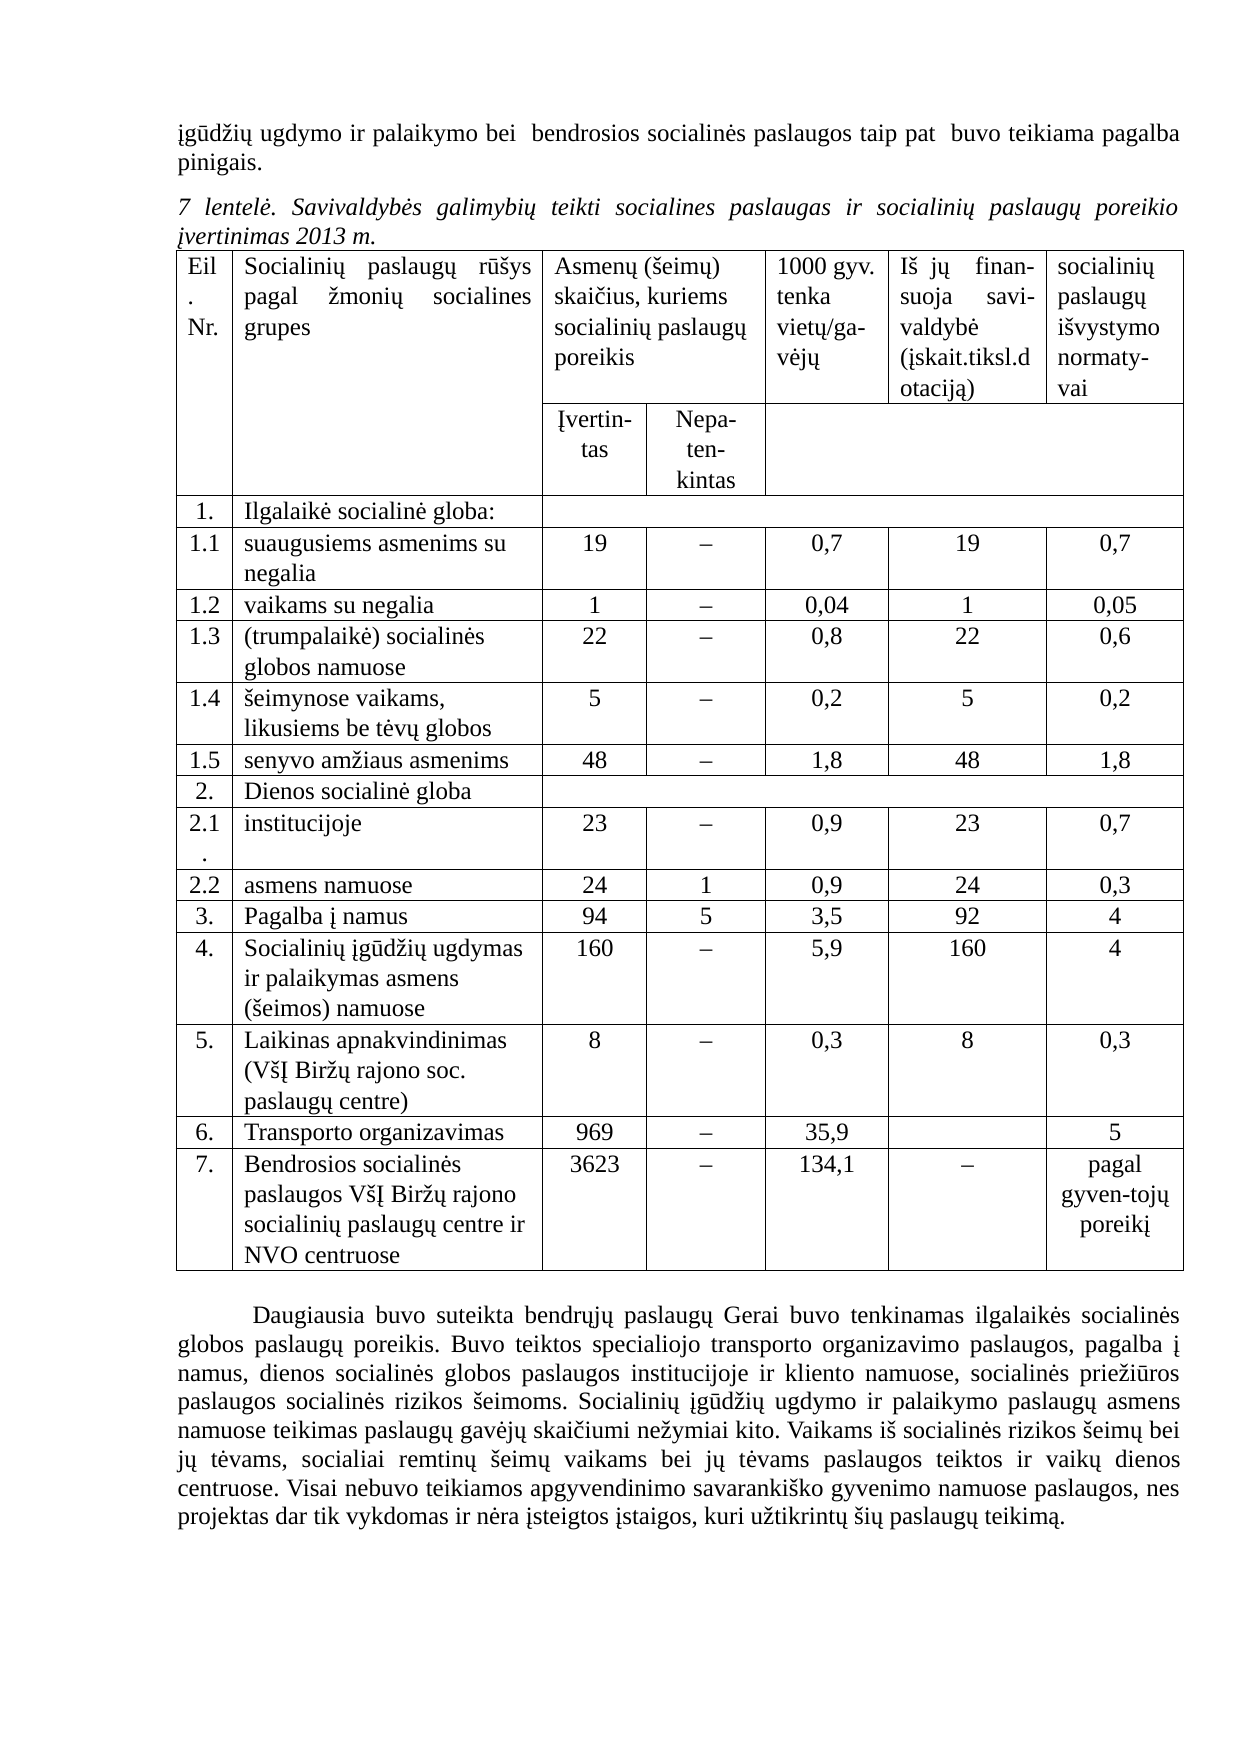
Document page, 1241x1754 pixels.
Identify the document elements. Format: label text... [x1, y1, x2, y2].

table_cell 19 [889, 528, 1046, 589]
table_cell 0,3 [1047, 870, 1183, 900]
table_cell Įvertin-tas [543, 404, 646, 495]
table_cell 24 [889, 870, 1046, 900]
table_cell – [647, 528, 765, 589]
table_cell 3. [177, 901, 232, 932]
table_cell – [647, 745, 765, 775]
table_cell senyvo amžiaus asmenims [233, 745, 542, 775]
table_header Eil. Nr. [177, 251, 232, 495]
table_cell Dienos socialinė globa [233, 776, 542, 807]
table_cell 94 [543, 901, 646, 932]
table_cell 4 [1047, 901, 1183, 932]
table_cell 22 [889, 621, 1046, 682]
table_cell institucijoje [233, 808, 542, 869]
table_cell – [647, 933, 765, 1024]
table_cell 23 [543, 808, 646, 869]
table_cell Socialinių įgūdžių ugdymas ir palaikymas asmens (šeimos) namuose [233, 933, 542, 1024]
table_cell 4 [1047, 933, 1183, 1024]
table_cell Pagalba į namus [233, 901, 542, 932]
table_cell 48 [543, 745, 646, 775]
table_cell 1.3 [177, 621, 232, 682]
table_cell 0,8 [766, 621, 888, 682]
text 7 lentelė. Savivaldybės galimybių teikti socialines paslaugas ir socialinių paslaugų poreikio įvertinimas 2013 m. [177, 192, 1181, 250]
table_cell Nepa-ten-kintas [647, 404, 765, 495]
table_cell 0,2 [1047, 683, 1183, 744]
table_cell [543, 496, 1183, 527]
table_cell 160 [543, 933, 646, 1024]
table_cell 0,2 [766, 683, 888, 744]
table_cell 1 [647, 870, 765, 900]
table_header socialinių paslaugų išvystymo normaty-vai [1047, 251, 1183, 403]
table_cell 5 [889, 683, 1046, 744]
table_cell 0,7 [1047, 528, 1183, 589]
table_cell 3623 [543, 1149, 646, 1270]
table_cell 1,8 [766, 745, 888, 775]
table_cell 1 [889, 590, 1046, 620]
table_cell 160 [889, 933, 1046, 1024]
table_cell 1. [177, 496, 232, 527]
table_cell 0,9 [766, 870, 888, 900]
table_cell 0,6 [1047, 621, 1183, 682]
text Daugiausia buvo suteikta bendrųjų paslaugų Gerai buvo tenkinamas ilgalaikės socialinės globos paslaugų poreikis. Buvo teiktos specialiojo transporto organizavimo paslaugos, pagalba į namus, dienos socialinės globos paslaugos institucijoje ir kliento namuose, socialinės priežiūros paslaugos socialinės rizikos šeimoms. Socialinių įgūdžių ugdymo ir palaikymo paslaugų asmens namuose teikimas paslaugų gavėjų skaičiumi nežymiai kito. Vaikams iš socialinės rizikos šeimų bei jų tėvams, socialiai remtinų šeimų vaikams bei jų tėvams paslaugos teiktos ir vaikų dienos centruose. Visai nebuvo teikiamos apgyvendinimo savarankiško gyvenimo namuose paslaugos, nes projektas dar tik vykdomas ir nėra įsteigtos įstaigos, kuri užtikrintų šių paslaugų teikimą. [177, 1300, 1181, 1530]
table_cell – [647, 1117, 765, 1148]
table_cell [543, 776, 1183, 807]
table_cell 1.5 [177, 745, 232, 775]
table_cell – [647, 683, 765, 744]
table_cell pagal gyven-tojų poreikį [1047, 1149, 1183, 1270]
table_cell 3,5 [766, 901, 888, 932]
table_header Socialinių paslaugų rūšys pagal žmonių socialines grupes [233, 251, 542, 495]
table_cell Laikinas apnakvindinimas (VšĮ Biržų rajono soc. paslaugų centre) [233, 1025, 542, 1116]
table_cell 1.1 [177, 528, 232, 589]
table_cell 1,8 [1047, 745, 1183, 775]
table_cell 5 [647, 901, 765, 932]
table_cell suaugusiems asmenims su negalia [233, 528, 542, 589]
table_cell 5 [543, 683, 646, 744]
table_cell 0,3 [1047, 1025, 1183, 1116]
table_cell 5. [177, 1025, 232, 1116]
table_cell 8 [889, 1025, 1046, 1116]
table_cell 4. [177, 933, 232, 1024]
table_cell 969 [543, 1117, 646, 1148]
table_cell 2.2 [177, 870, 232, 900]
table_cell – [647, 1025, 765, 1116]
table_cell 1 [543, 590, 646, 620]
table_cell 19 [543, 528, 646, 589]
table_cell 0,3 [766, 1025, 888, 1116]
table_cell – [647, 808, 765, 869]
table_cell [766, 404, 1183, 495]
table_cell 0,05 [1047, 590, 1183, 620]
table_cell 1.4 [177, 683, 232, 744]
table_cell 2. [177, 776, 232, 807]
table_cell 5 [1047, 1117, 1183, 1148]
table_header Iš jų finan-suoja savi-valdybė (įskait.tiksl.dotaciją) [889, 251, 1046, 403]
table_cell vaikams su negalia [233, 590, 542, 620]
table_cell 0,04 [766, 590, 888, 620]
table_cell 24 [543, 870, 646, 900]
table_cell (trumpalaikė) socialinės globos namuose [233, 621, 542, 682]
table_cell – [647, 1149, 765, 1270]
text įgūdžių ugdymo ir palaikymo bei bendrosios socialinės paslaugos taip pat buvo teikiama pagalba pinigais. [177, 118, 1181, 176]
table_cell 23 [889, 808, 1046, 869]
table_cell šeimynose vaikams, likusiems be tėvų globos [233, 683, 542, 744]
table_cell asmens namuose [233, 870, 542, 900]
table_cell 22 [543, 621, 646, 682]
table_cell 6. [177, 1117, 232, 1148]
table_cell 5,9 [766, 933, 888, 1024]
table_header 1000 gyv. tenka vietų/ga-vėjų [766, 251, 888, 403]
table_cell 0,7 [766, 528, 888, 589]
table_cell 92 [889, 901, 1046, 932]
table_cell Ilgalaikė socialinė globa: [233, 496, 542, 527]
table_cell 48 [889, 745, 1046, 775]
table_cell – [647, 621, 765, 682]
table_cell Transporto organizavimas [233, 1117, 542, 1148]
table_cell 2.1. [177, 808, 232, 869]
table_cell 0,9 [766, 808, 888, 869]
table_cell – [889, 1149, 1046, 1270]
table_cell 7. [177, 1149, 232, 1270]
table_cell 35,9 [766, 1117, 888, 1148]
table_cell [889, 1117, 1046, 1148]
table_header Asmenų (šeimų) skaičius, kuriems socialinių paslaugų poreikis [543, 251, 765, 403]
table_cell – [647, 590, 765, 620]
table_cell Bendrosios socialinės paslaugos VšĮ Biržų rajono socialinių paslaugų centre ir NVO centruose [233, 1149, 542, 1270]
table_cell 1.2 [177, 590, 232, 620]
table_cell 134,1 [766, 1149, 888, 1270]
table_cell 8 [543, 1025, 646, 1116]
table_cell 0,7 [1047, 808, 1183, 869]
